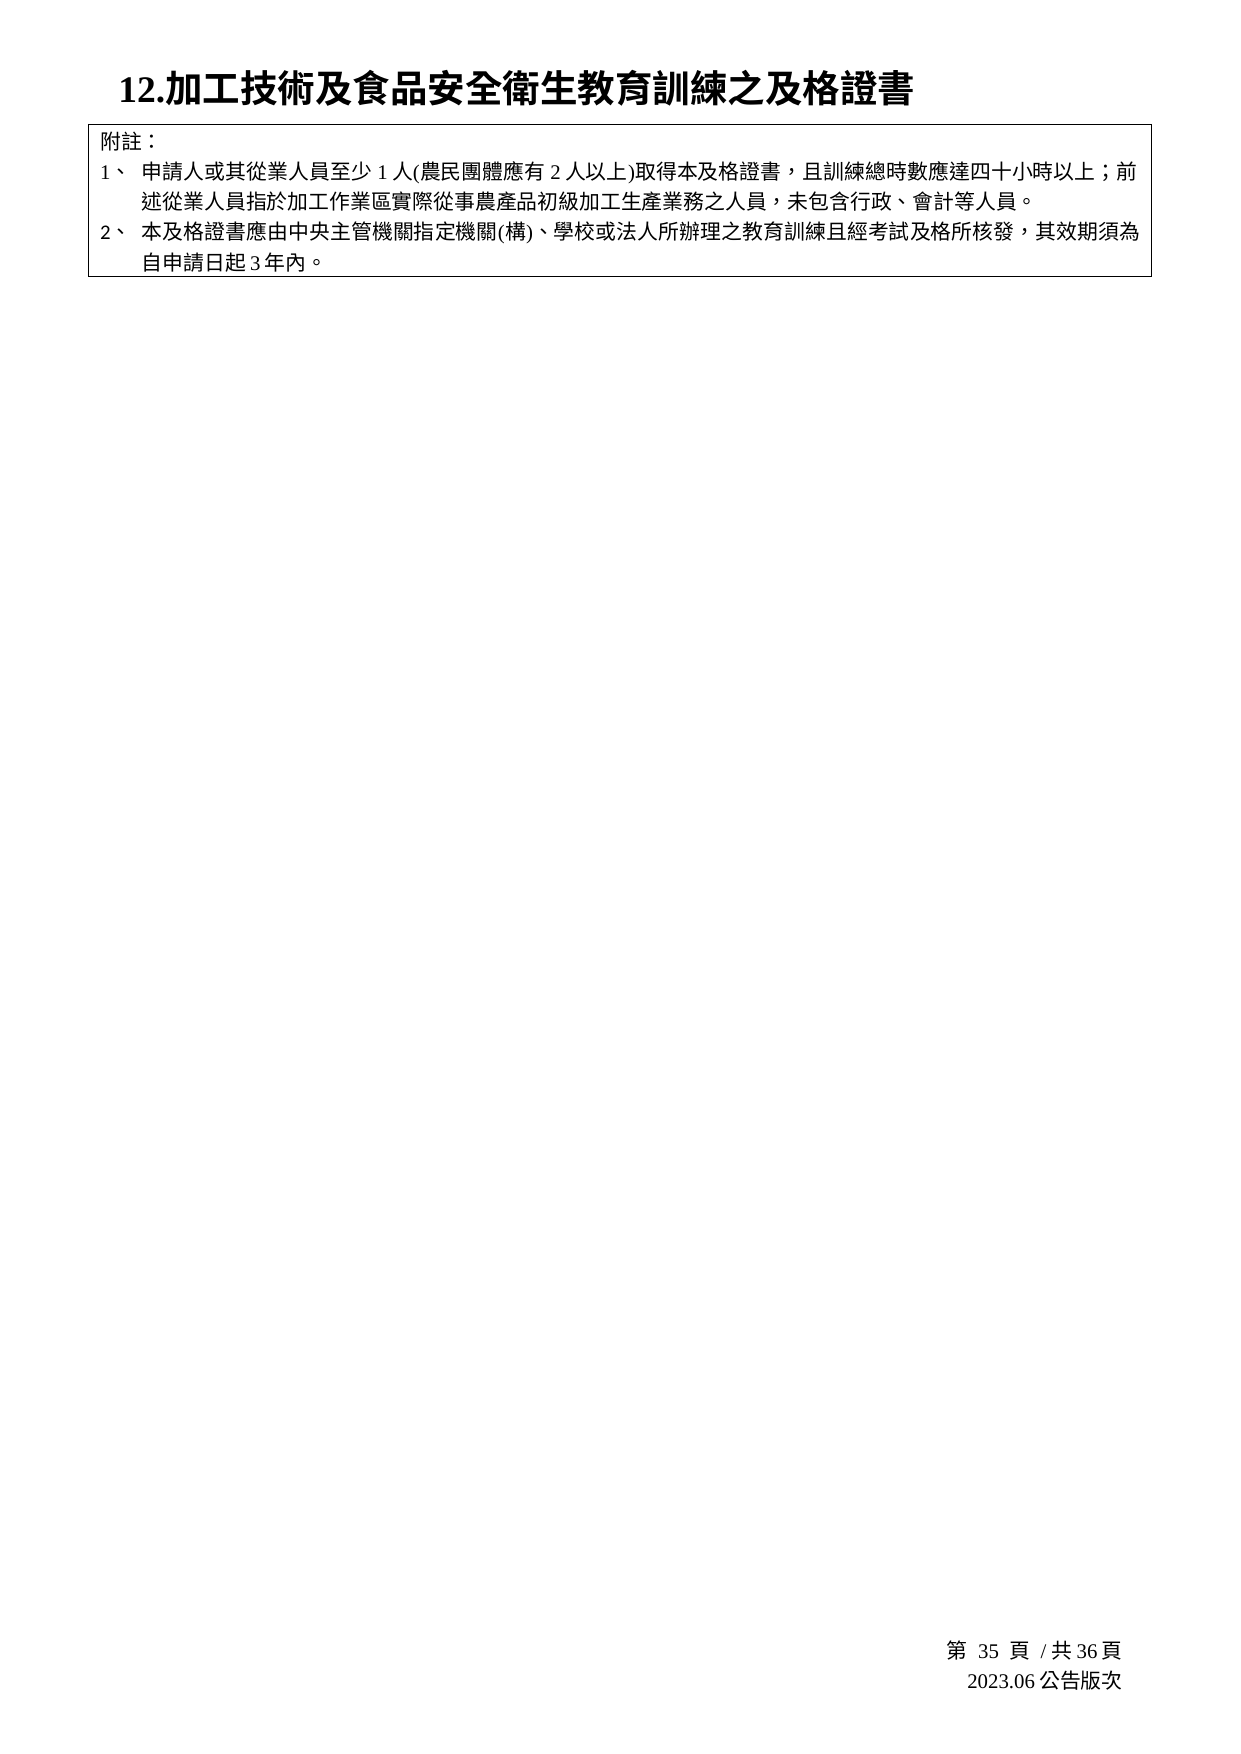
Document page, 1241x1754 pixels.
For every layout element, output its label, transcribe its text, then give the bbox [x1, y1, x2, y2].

table_cell 附註： 申請人或其從業人員至少1人(農民團體應有2人以上)取得本及格證書，且訓練總時數應達四十小時以上；前述從業人員指於加工作業區實際從事農產品初級加工生產業務之人員，未包含行政、會計等人員。 本及格證書應由中央主管機關指定機關(構)、學校或法人所辦理之教育訓練且經考試及格所核發，其效期須為自申請日起3年內。 [89, 125, 1151, 276]
